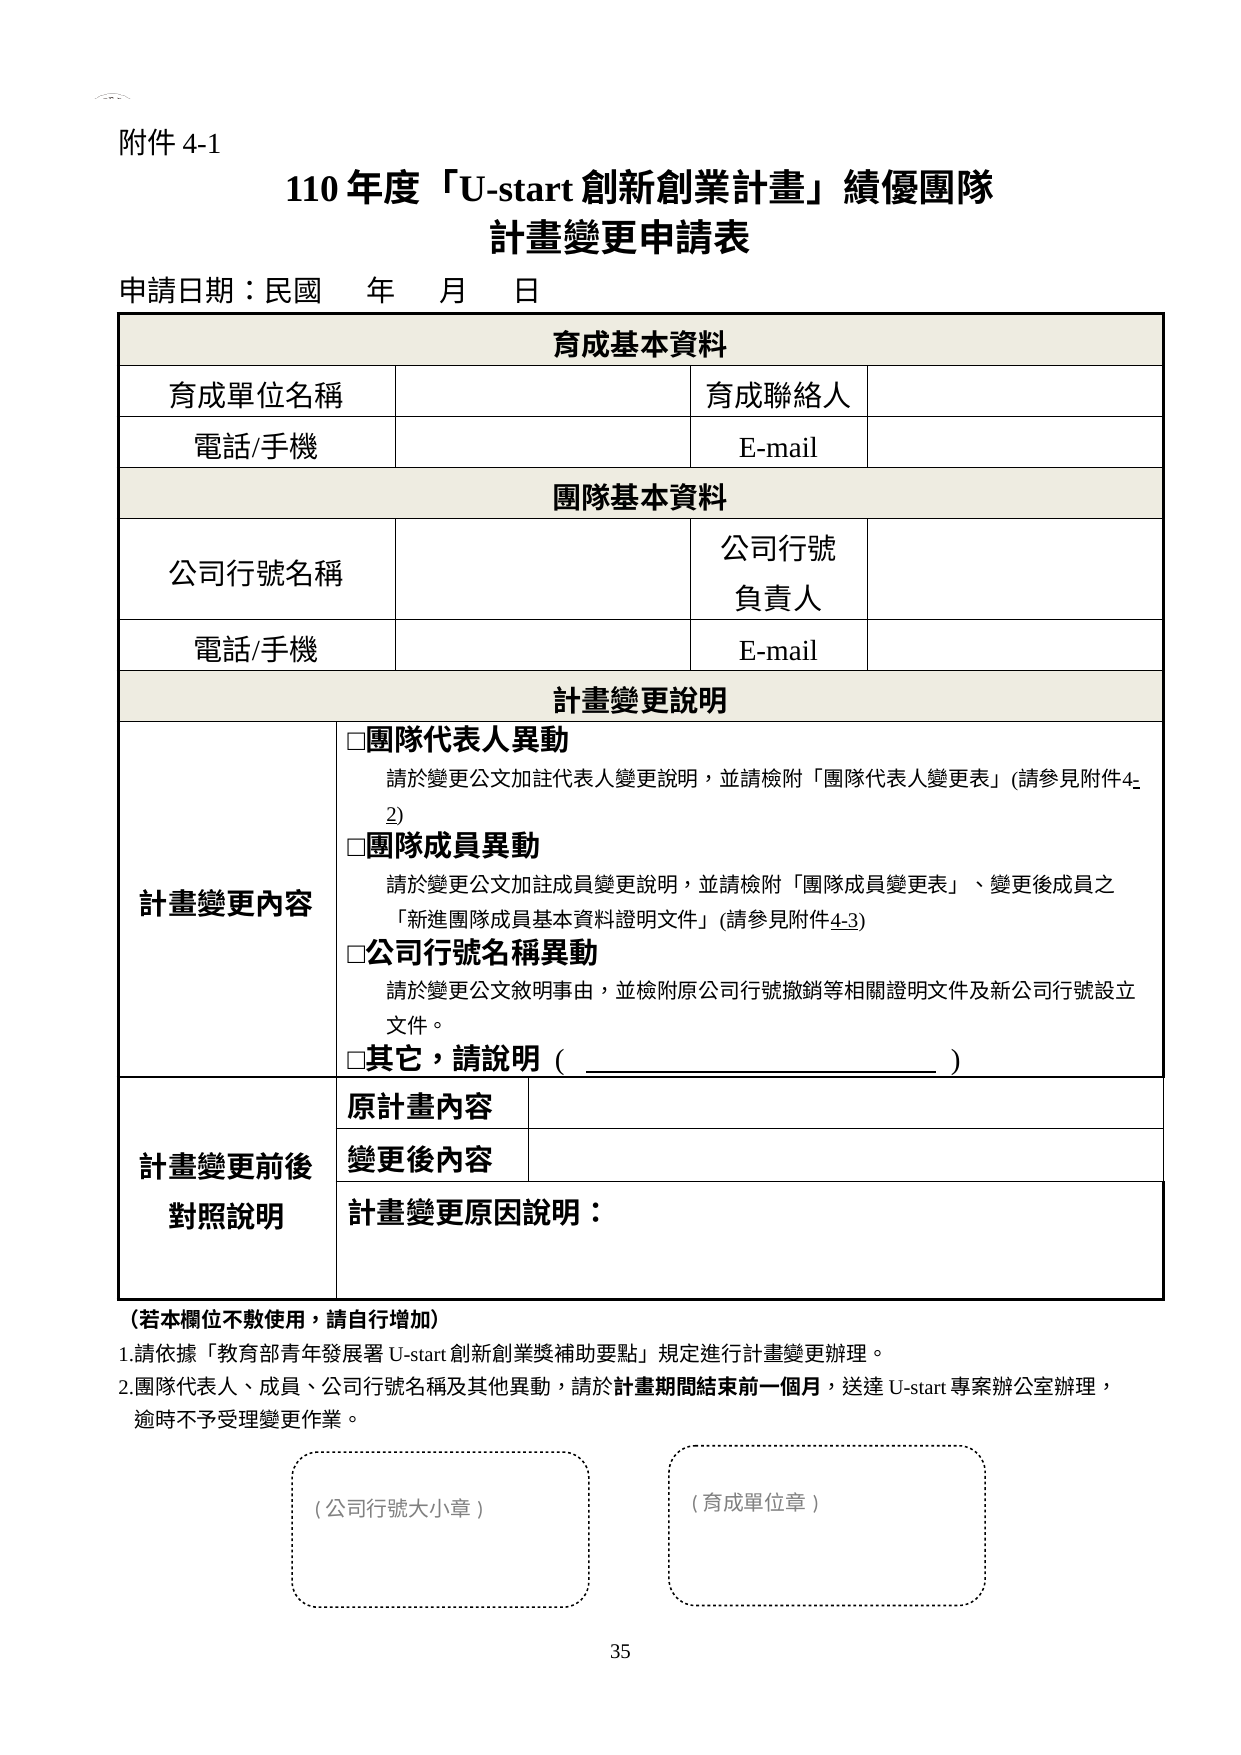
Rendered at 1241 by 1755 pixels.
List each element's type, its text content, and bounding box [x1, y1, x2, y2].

table_cell 公司行號 負責人 [691, 519, 867, 619]
table_cell [868, 620, 1162, 670]
table_cell 變更後內容 [337, 1129, 528, 1181]
table_cell 育成聯絡人 [691, 366, 867, 416]
table_cell 電話/手機 [120, 417, 395, 467]
table_cell [868, 417, 1162, 467]
table_cell 計畫變更前後 對照說明 [120, 1078, 336, 1298]
list 請依據「教育部青年發展署U-start創新創業獎補助要點」規定進行計畫變更辦理。 [118, 1334, 1122, 1368]
text 附件4-1 [118, 118, 1122, 162]
table_cell [529, 1078, 1163, 1127]
table_cell [868, 366, 1162, 416]
list 團隊代表人、成員、公司行號名稱及其他異動，請於計畫期間結束前一個月，送達U-start專案辦公室辦理，逾時不予受理變更作業。 [118, 1368, 1122, 1434]
table_cell □團隊代表人異動 請於變更公文加註代表人變更說明，並請檢附「團隊代表人變更表」(請參見附件4-2) □團隊成員異動 請於變更公文加註成員變更說明，並請檢附「團隊成員變更表」、變更後成員之「新進團隊成員基本資料證明文件」(請參見附件4-3) □公司行號名稱異動 請於變更公文敘明事由，並檢附原公司行號撤銷等相關證明文件及新公司行號設立文件。 □其它，請說明 ( ) [337, 722, 1162, 1076]
table_cell 育成單位名稱 [120, 366, 395, 416]
table_cell [529, 1129, 1163, 1181]
table_cell E-mail [691, 417, 867, 467]
table_cell [396, 519, 690, 619]
table_cell 原計畫內容 [337, 1078, 528, 1127]
table_cell E-mail [691, 620, 867, 670]
table_cell 計畫變更說明 [120, 671, 1162, 721]
table_cell 團隊基本資料 [120, 468, 1162, 518]
table_cell [396, 417, 690, 467]
text 申請日期：民國 年 月 日 [118, 262, 1122, 312]
table_cell [396, 620, 690, 670]
text 計畫變更申請表 [118, 212, 1120, 262]
table_cell 計畫變更原因說明： [337, 1182, 1162, 1298]
table_cell 公司行號名稱 [120, 519, 395, 619]
table_cell 電話/手機 [120, 620, 395, 670]
table_cell 計畫變更內容 [120, 722, 336, 1076]
table_header 育成基本資料 [120, 315, 1162, 365]
text （若本欄位不敷使用，請自行增加） [118, 1301, 1120, 1334]
table_cell [396, 366, 690, 416]
table_cell [868, 519, 1162, 619]
text 110年度「U-start創新創業計畫」績優團隊 [156, 162, 1122, 212]
